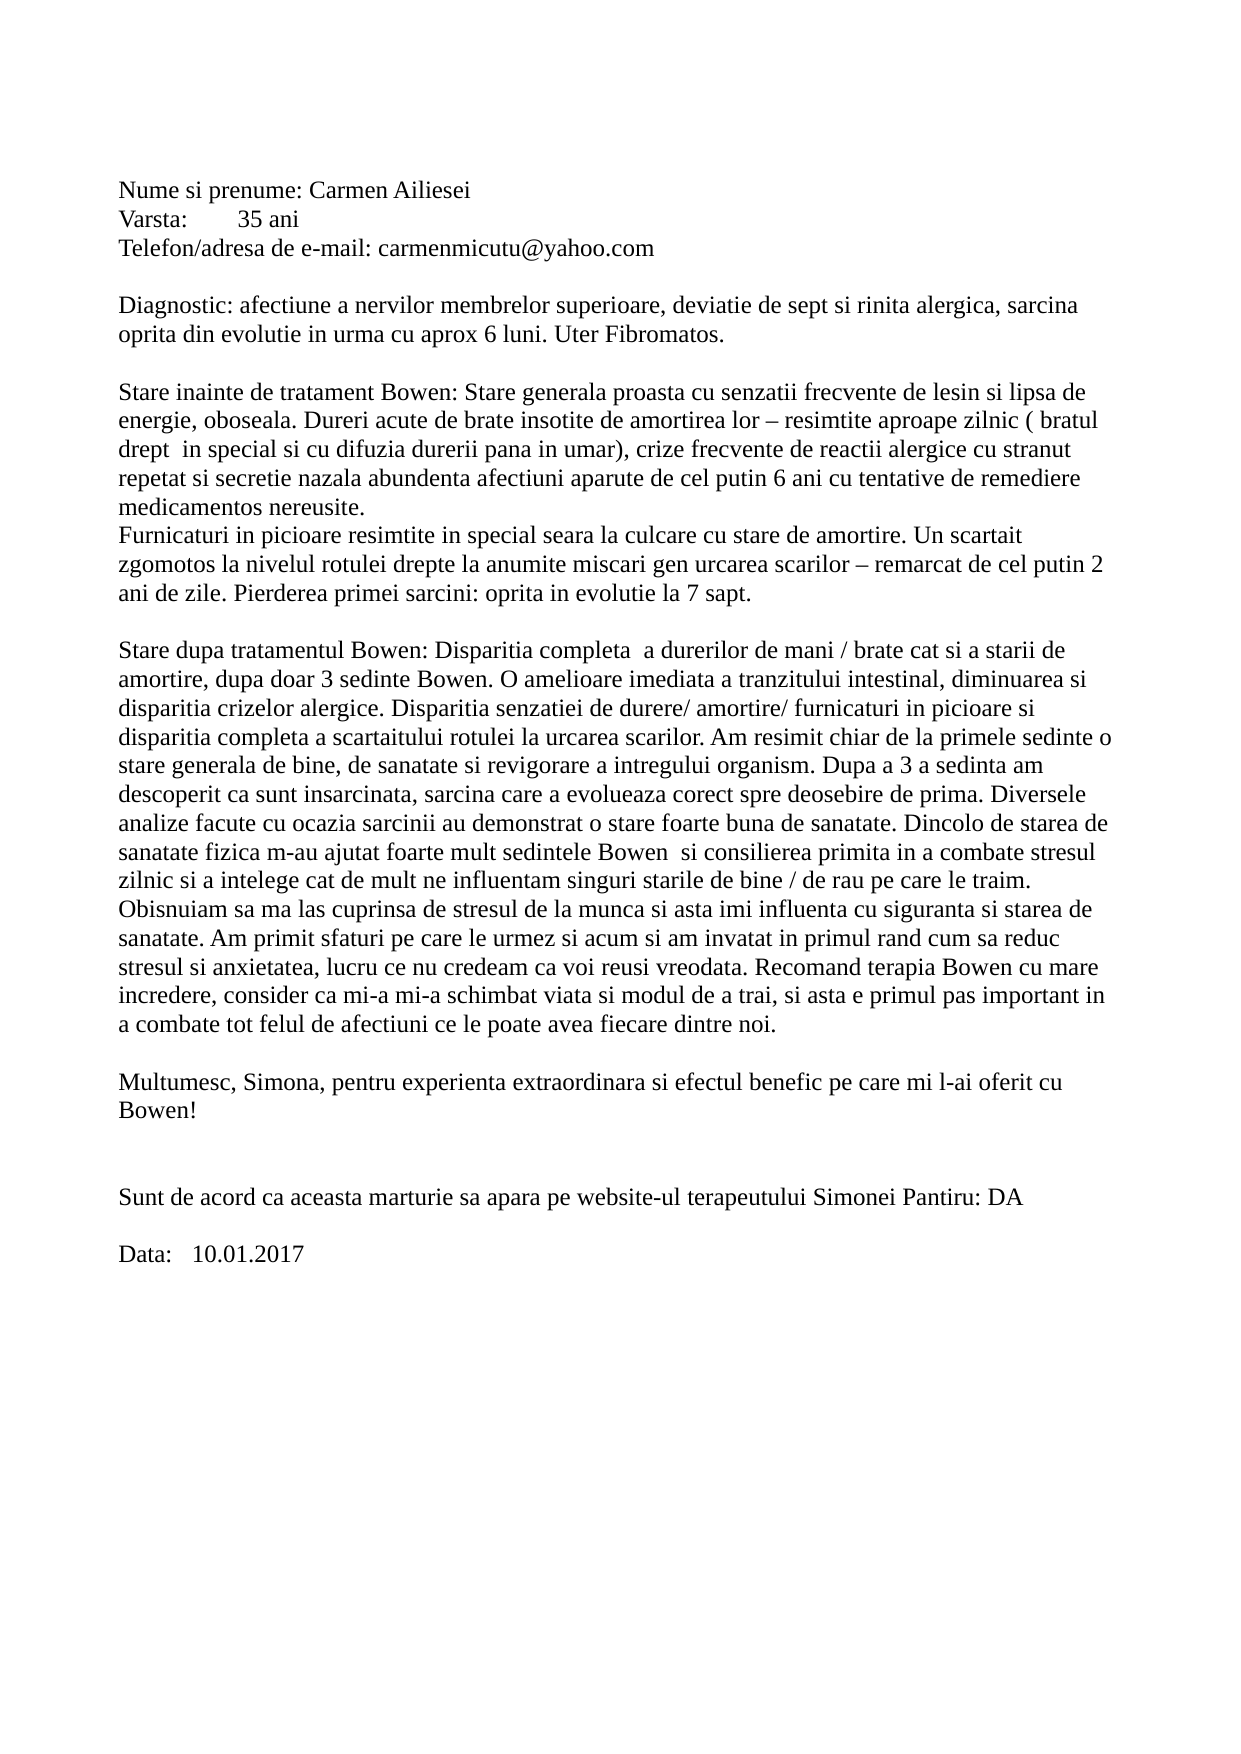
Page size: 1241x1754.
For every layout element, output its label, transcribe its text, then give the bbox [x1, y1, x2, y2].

text Varsta: 35 ani [118, 204, 1122, 233]
text Telefon/adresa de e-mail: carmenmicutu@yahoo.com [118, 233, 1122, 262]
text Stare dupa tratamentul Bowen: Disparitia completa a durerilor de mani / brate cat si a starii de amortire, dupa doar 3 sedinte Bowen. O amelioare imediata a tranzitului intestinal, diminuarea si disparitia crizelor alergice. Disparitia senzatiei de durere/ amortire/ furnicaturi in picioare si disparitia completa a scartaitului rotulei la urcarea scarilor. Am resimit chiar de la primele sedinte o stare generala de bine, de sanatate si revigorare a intregului organism. Dupa a 3 a sedinta am descoperit ca sunt insarcinata, sarcina care a evolueaza corect spre deosebire de prima. Diversele analize facute cu ocazia sarcinii au demonstrat o stare foarte buna de sanatate. Dincolo de starea de sanatate fizica m-au ajutat foarte mult sedintele Bowen si consilierea primita in a combate stresul zilnic si a intelege cat de mult ne influentam singuri starile de bine / de rau pe care le traim. Obisnuiam sa ma las cuprinsa de stresul de la munca si asta imi influenta cu siguranta si starea de sanatate. Am primit sfaturi pe care le urmez si acum si am invatat in primul rand cum sa reduc stresul si anxietatea, lucru ce nu credeam ca voi reusi vreodata. Recomand terapia Bowen cu mare incredere, consider ca mi-a mi-a schimbat viata si modul de a trai, si asta e primul pas important in a combate tot felul de afectiuni ce le poate avea fiecare dintre noi. [118, 636, 1122, 1038]
text Furnicaturi in picioare resimtite in special seara la culcare cu stare de amortire. Un scartait zgomotos la nivelul rotulei drepte la anumite miscari gen urcarea scarilor – remarcat de cel putin 2 ani de zile. Pierderea primei sarcini: oprita in evolutie la 7 sapt. [118, 521, 1122, 607]
text Stare inainte de tratament Bowen: Stare generala proasta cu senzatii frecvente de lesin si lipsa de energie, oboseala. Dureri acute de brate insotite de amortirea lor – resimtite aproape zilnic ( bratul drept in special si cu difuzia durerii pana in umar), crize frecvente de reactii alergice cu stranut repetat si secretie nazala abundenta afectiuni aparute de cel putin 6 ani cu tentative de remediere medicamentos nereusite. [118, 377, 1122, 521]
text Data: 10.01.2017 [118, 1239, 1122, 1268]
text Sunt de acord ca aceasta marturie sa apara pe website-ul terapeutului Simonei Pantiru: DA [118, 1182, 1122, 1211]
text Nume si prenume: Carmen Ailiesei [118, 176, 1122, 204]
text Diagnostic: afectiune a nervilor membrelor superioare, deviatie de sept si rinita alergica, sarcina oprita din evolutie in urma cu aprox 6 luni. Uter Fibromatos. [118, 291, 1122, 348]
text Multumesc, Simona, pentru experienta extraordinara si efectul benefic pe care mi l-ai oferit cu Bowen! [118, 1067, 1122, 1124]
